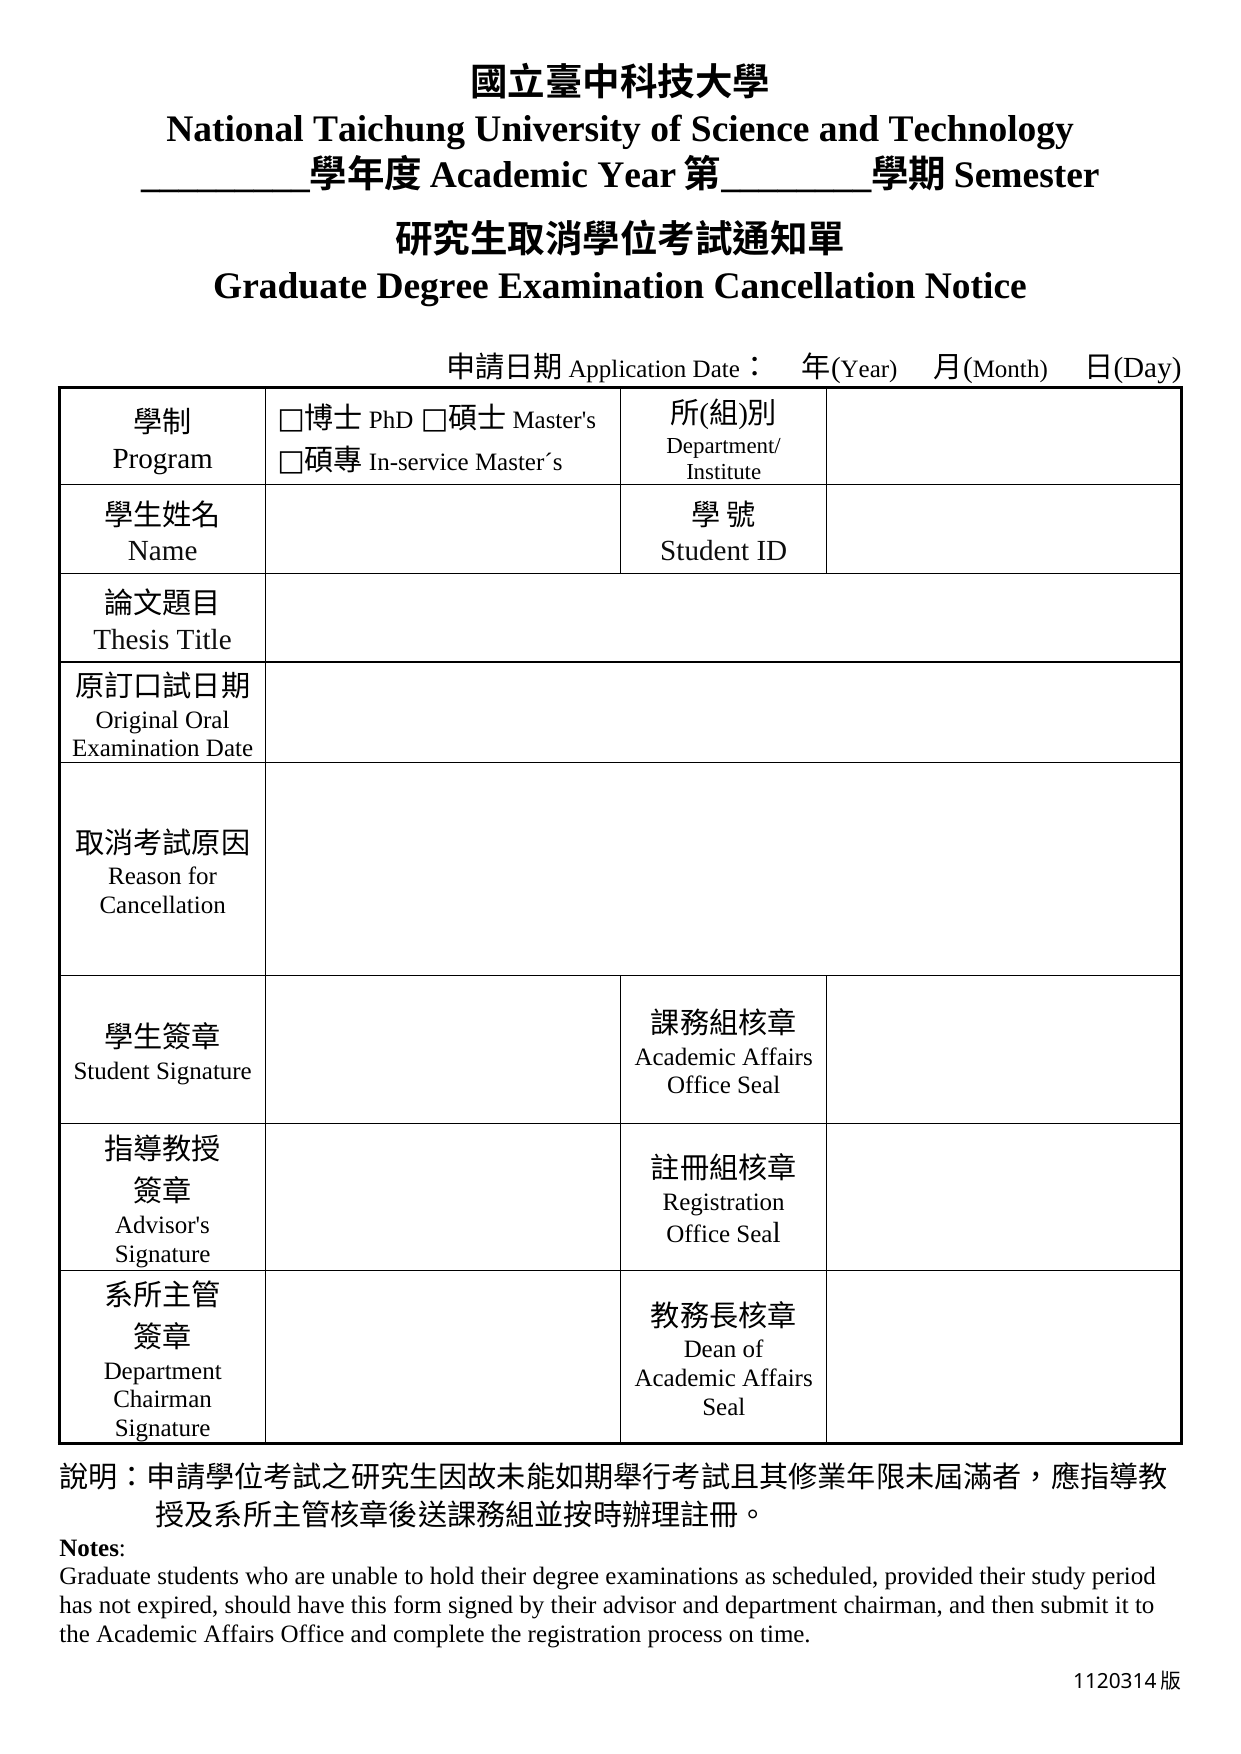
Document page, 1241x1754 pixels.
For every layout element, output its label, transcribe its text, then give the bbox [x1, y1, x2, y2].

table_cell 取消考試原因 Reason for Cancellation [61, 763, 265, 975]
table_cell [266, 485, 620, 573]
table_header 學制 Program [61, 389, 265, 484]
table_cell 註冊組核章 Registration Office Seal [621, 1124, 826, 1270]
table_cell 教務長核章 Dean of Academic Affairs Seal [621, 1271, 826, 1442]
table_cell 系所主管 簽章 Department Chairman Signature [61, 1271, 265, 1442]
table_cell [266, 976, 620, 1122]
table_cell [827, 1271, 1180, 1442]
text Graduate students who are unable to hold their degree examinations as scheduled, provided their study period has not expired, should have this form signed by their advisor and department chairman, and then submit it to the Academic Affairs Office and complete the registration process on time. [59, 1561, 1181, 1648]
table_cell [266, 1271, 620, 1442]
table_cell 論文題目 Thesis Title [61, 574, 265, 661]
table_cell [827, 485, 1180, 573]
table_cell [266, 663, 1180, 762]
table_cell 學生姓名 Name [61, 485, 265, 573]
table_cell 課務組核章 Academic Affairs Office Seal [621, 976, 826, 1122]
text Graduate Degree Examination Cancellation Notice [59, 263, 1181, 306]
table_cell 學生簽章 Student Signature [61, 976, 265, 1122]
text 研究生取消學位考試通知單 [59, 209, 1181, 263]
text National Taichung University of Science and Technology [59, 105, 1181, 151]
table_header 所(組)別 Department/Institute [621, 389, 826, 484]
table_cell 學 號 Student ID [621, 485, 826, 573]
table_cell [266, 763, 1180, 975]
table_header [827, 389, 1180, 484]
text Notes: [59, 1533, 1181, 1561]
table_cell [827, 976, 1180, 1122]
table_cell [266, 574, 1180, 661]
table_cell [266, 1124, 620, 1270]
table_header □博士PhD □碩士Master's □碩專In-service Master´s [266, 389, 620, 484]
table_cell [827, 1124, 1180, 1270]
text 國立臺中科技大學 [59, 59, 1181, 105]
table_cell 原訂口試日期 Original Oral Examination Date [61, 663, 265, 762]
text 申請日期Application Date： 年(Year) 月(Month) 日(Day) [59, 344, 1181, 386]
text 說明：申請學位考試之研究生因故未能如期舉行考試且其修業年限未屆滿者，應指導教授及系所主管核章後送課務組並按時辦理註冊。 [59, 1458, 1181, 1533]
text _________學年度Academic Year第________學期Semester [59, 151, 1181, 197]
table_cell 指導教授 簽章 Advisor's Signature [61, 1124, 265, 1270]
